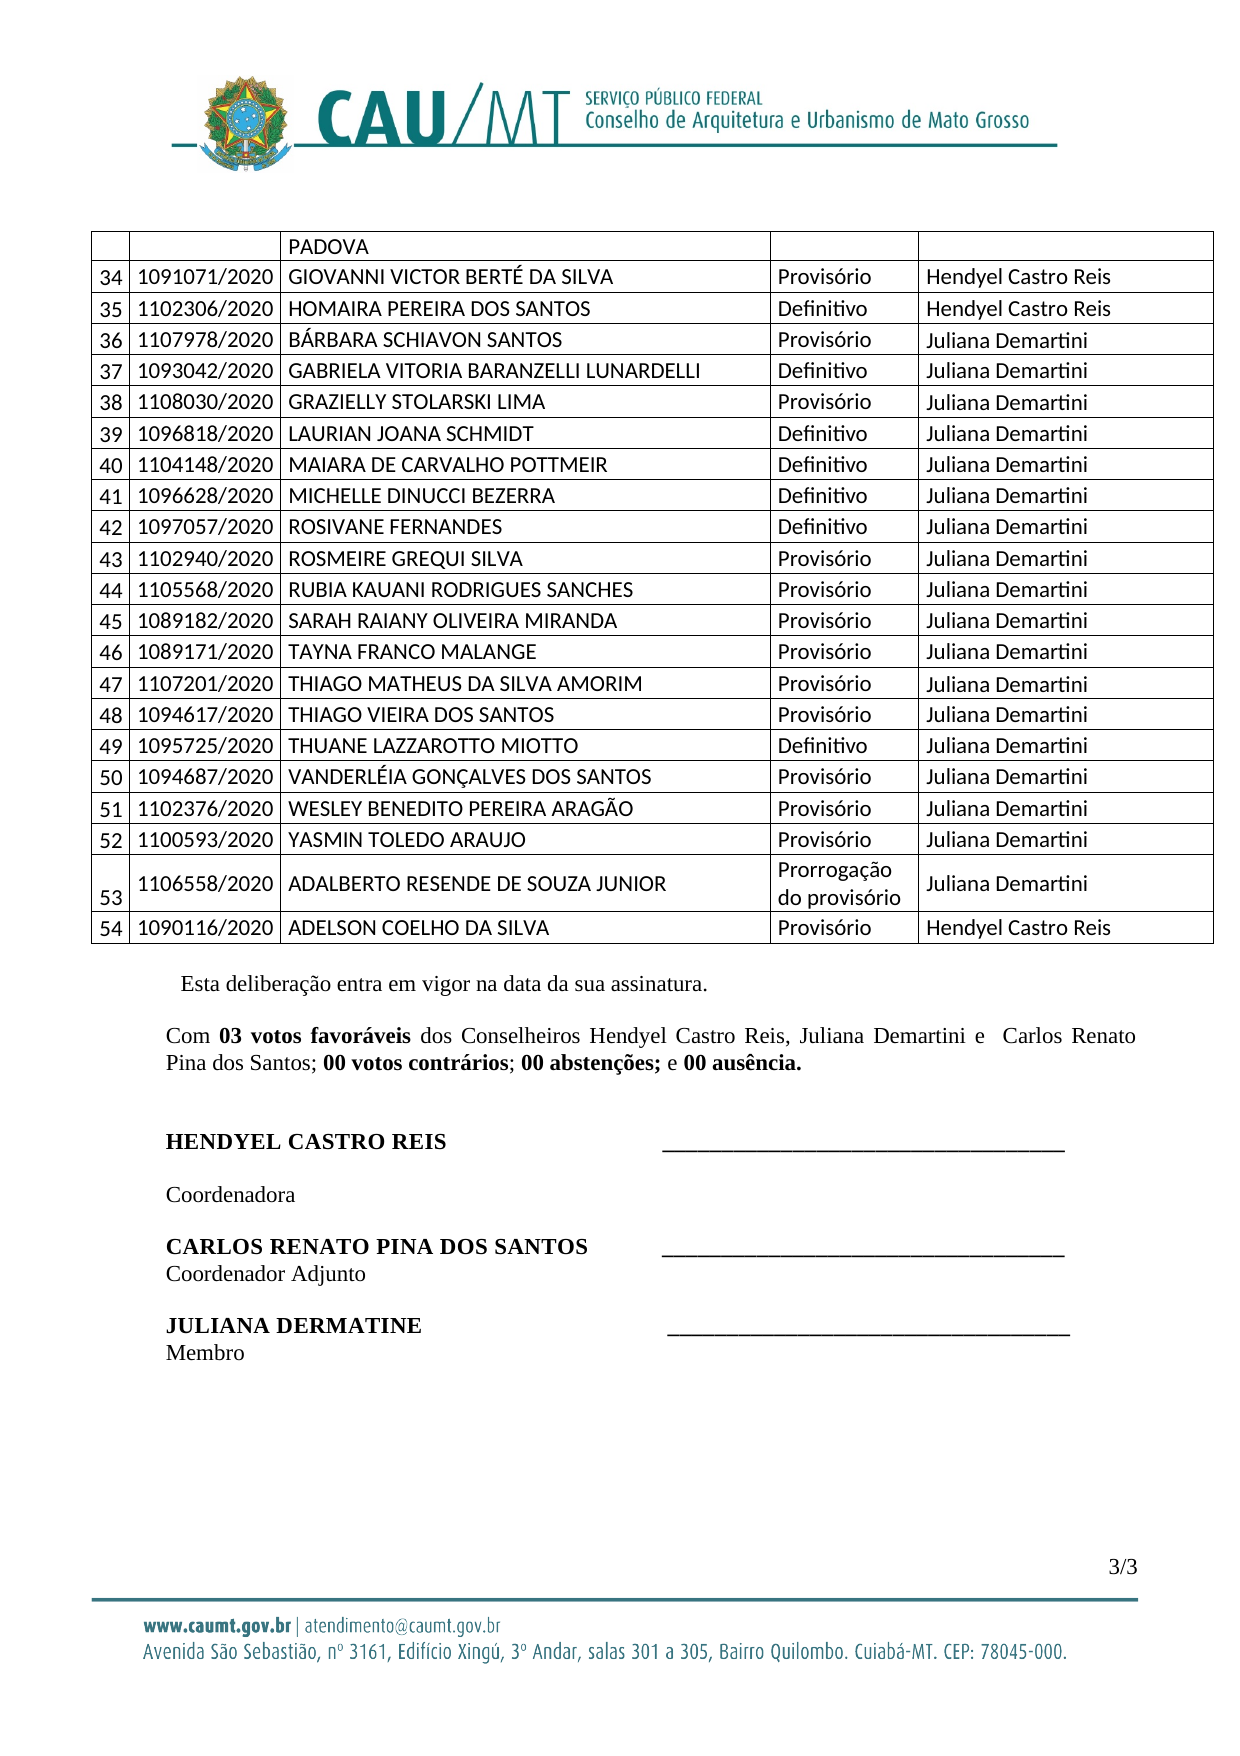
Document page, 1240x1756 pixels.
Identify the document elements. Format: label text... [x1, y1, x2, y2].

table_cell Juliana Demartini [919, 605, 1213, 635]
table_cell Juliana Demartini [919, 386, 1213, 417]
table_cell 1093042/2020 [130, 355, 280, 385]
table_cell PADOVA [281, 232, 770, 260]
table_cell 40 [92, 449, 129, 479]
table_cell ROSIVANE FERNANDES [281, 511, 770, 542]
table_cell Prorrogação do provisório [771, 855, 918, 911]
table_cell 53 [92, 855, 129, 911]
table_cell [130, 232, 280, 260]
table_cell Provisório [771, 261, 918, 292]
table_cell Juliana Demartini [919, 793, 1213, 823]
table_cell Provisório [771, 574, 918, 604]
table_cell TAYNA FRANCO MALANGE [281, 636, 770, 667]
table_cell 45 [92, 605, 129, 635]
table_cell Juliana Demartini [919, 824, 1213, 854]
table_cell Provisório [771, 605, 918, 635]
table_cell Juliana Demartini [919, 730, 1213, 760]
table_cell 50 [92, 761, 129, 792]
table_cell Juliana Demartini [919, 699, 1213, 729]
table_cell 46 [92, 636, 129, 667]
table_cell Juliana Demartini [919, 418, 1213, 448]
table_cell 1102306/2020 [130, 293, 280, 323]
table_cell 1100593/2020 [130, 824, 280, 854]
text Membro [166, 1339, 1137, 1365]
table_cell 1097057/2020 [130, 511, 280, 542]
table_cell RUBIA KAUANI RODRIGUES SANCHES [281, 574, 770, 604]
table_cell Provisório [771, 386, 918, 417]
table_cell GIOVANNI VICTOR BERTÉ DA SILVA [281, 261, 770, 292]
text CARLOS RENATO PINA DOS SANTOS __________________________________ [166, 1233, 1137, 1260]
table_cell 42 [92, 511, 129, 542]
table_cell SARAH RAIANY OLIVEIRA MIRANDA [281, 605, 770, 635]
table_cell Definitivo [771, 730, 918, 760]
text Coordenador Adjunto [166, 1260, 1137, 1286]
text Coordenadora [166, 1181, 1137, 1207]
table_cell Juliana Demartini [919, 355, 1213, 385]
table_cell THUANE LAZZAROTTO MIOTTO [281, 730, 770, 760]
table_cell GABRIELA VITORIA BARANZELLI LUNARDELLI [281, 355, 770, 385]
table_cell 34 [92, 261, 129, 292]
table_cell [771, 232, 918, 260]
table_cell 1105568/2020 [130, 574, 280, 604]
table_cell LAURIAN JOANA SCHMIDT [281, 418, 770, 448]
table_cell Definitivo [771, 480, 918, 510]
table_cell Definitivo [771, 418, 918, 448]
table_cell Provisório [771, 793, 918, 823]
table_cell Provisório [771, 324, 918, 354]
table_cell 1089182/2020 [130, 605, 280, 635]
table_cell 51 [92, 793, 129, 823]
table_cell Juliana Demartini [919, 855, 1213, 911]
table_cell 1102376/2020 [130, 793, 280, 823]
table_cell 48 [92, 699, 129, 729]
table_cell 1091071/2020 [130, 261, 280, 292]
table_cell 1096628/2020 [130, 480, 280, 510]
table_cell 1096818/2020 [130, 418, 280, 448]
table_cell Hendyel Castro Reis [919, 293, 1213, 323]
table_cell 1102940/2020 [130, 543, 280, 573]
table_cell Provisório [771, 543, 918, 573]
table_cell 1090116/2020 [130, 912, 280, 942]
table_cell MAIARA DE CARVALHO POTTMEIR [281, 449, 770, 479]
table_cell 41 [92, 480, 129, 510]
table_cell ROSMEIRE GREQUI SILVA [281, 543, 770, 573]
table_cell Provisório [771, 761, 918, 792]
table_cell Juliana Demartini [919, 449, 1213, 479]
table_cell 43 [92, 543, 129, 573]
table_cell GRAZIELLY STOLARSKI LIMA [281, 386, 770, 417]
table_cell 36 [92, 324, 129, 354]
table_cell Juliana Demartini [919, 324, 1213, 354]
table_cell 1107978/2020 [130, 324, 280, 354]
table_cell 1094617/2020 [130, 699, 280, 729]
text Com 03 votos favoráveis dos Conselheiros Hendyel Castro Reis, Juliana Demartini e Carlos Renato Pina dos Santos; 00 votos contrários; 00 abstenções; e 00 ausência. [166, 1022, 1137, 1075]
table_cell BÁRBARA SCHIAVON SANTOS [281, 324, 770, 354]
table_cell WESLEY BENEDITO PEREIRA ARAGÃO [281, 793, 770, 823]
table_cell Juliana Demartini [919, 543, 1213, 573]
table_cell 1108030/2020 [130, 386, 280, 417]
text HENDYEL CASTRO REIS __________________________________ [166, 1128, 1137, 1181]
table_cell 38 [92, 386, 129, 417]
table_cell HOMAIRA PEREIRA DOS SANTOS [281, 293, 770, 323]
table_cell 1106558/2020 [130, 855, 280, 911]
table_cell Provisório [771, 699, 918, 729]
table_cell 54 [92, 912, 129, 942]
table_cell [92, 232, 129, 260]
table_cell 49 [92, 730, 129, 760]
table_cell Juliana Demartini [919, 574, 1213, 604]
table_cell Juliana Demartini [919, 668, 1213, 698]
table_cell ADALBERTO RESENDE DE SOUZA JUNIOR [281, 855, 770, 911]
table_cell VANDERLÉIA GONÇALVES DOS SANTOS [281, 761, 770, 792]
table_cell Provisório [771, 824, 918, 854]
table_cell Juliana Demartini [919, 761, 1213, 792]
table_cell Juliana Demartini [919, 511, 1213, 542]
table_cell 1089171/2020 [130, 636, 280, 667]
table_cell ADELSON COELHO DA SILVA [281, 912, 770, 942]
text Esta deliberação entra em vigor na data da sua assinatura. [92, 970, 1137, 996]
table_cell Definitivo [771, 449, 918, 479]
table_cell 52 [92, 824, 129, 854]
table_cell YASMIN TOLEDO ARAUJO [281, 824, 770, 854]
table_cell 37 [92, 355, 129, 385]
table_cell 39 [92, 418, 129, 448]
table_cell 1094687/2020 [130, 761, 280, 792]
table_cell Hendyel Castro Reis [919, 261, 1213, 292]
table_cell Definitivo [771, 293, 918, 323]
table_cell Provisório [771, 668, 918, 698]
table_cell 1107201/2020 [130, 668, 280, 698]
table_cell Juliana Demartini [919, 636, 1213, 667]
table_cell 1095725/2020 [130, 730, 280, 760]
table_cell Provisório [771, 636, 918, 667]
table_cell THIAGO MATHEUS DA SILVA AMORIM [281, 668, 770, 698]
table_cell Hendyel Castro Reis [919, 912, 1213, 942]
table_cell 35 [92, 293, 129, 323]
table_cell Definitivo [771, 511, 918, 542]
table_cell Juliana Demartini [919, 480, 1213, 510]
table_cell Provisório [771, 912, 918, 942]
table_cell 1104148/2020 [130, 449, 280, 479]
table_cell 47 [92, 668, 129, 698]
table_cell MICHELLE DINUCCI BEZERRA [281, 480, 770, 510]
table_cell [919, 232, 1213, 260]
text juliana dermatine __________________________________ [166, 1312, 1137, 1339]
table_cell THIAGO VIEIRA DOS SANTOS [281, 699, 770, 729]
table_cell Definitivo [771, 355, 918, 385]
table_cell 44 [92, 574, 129, 604]
